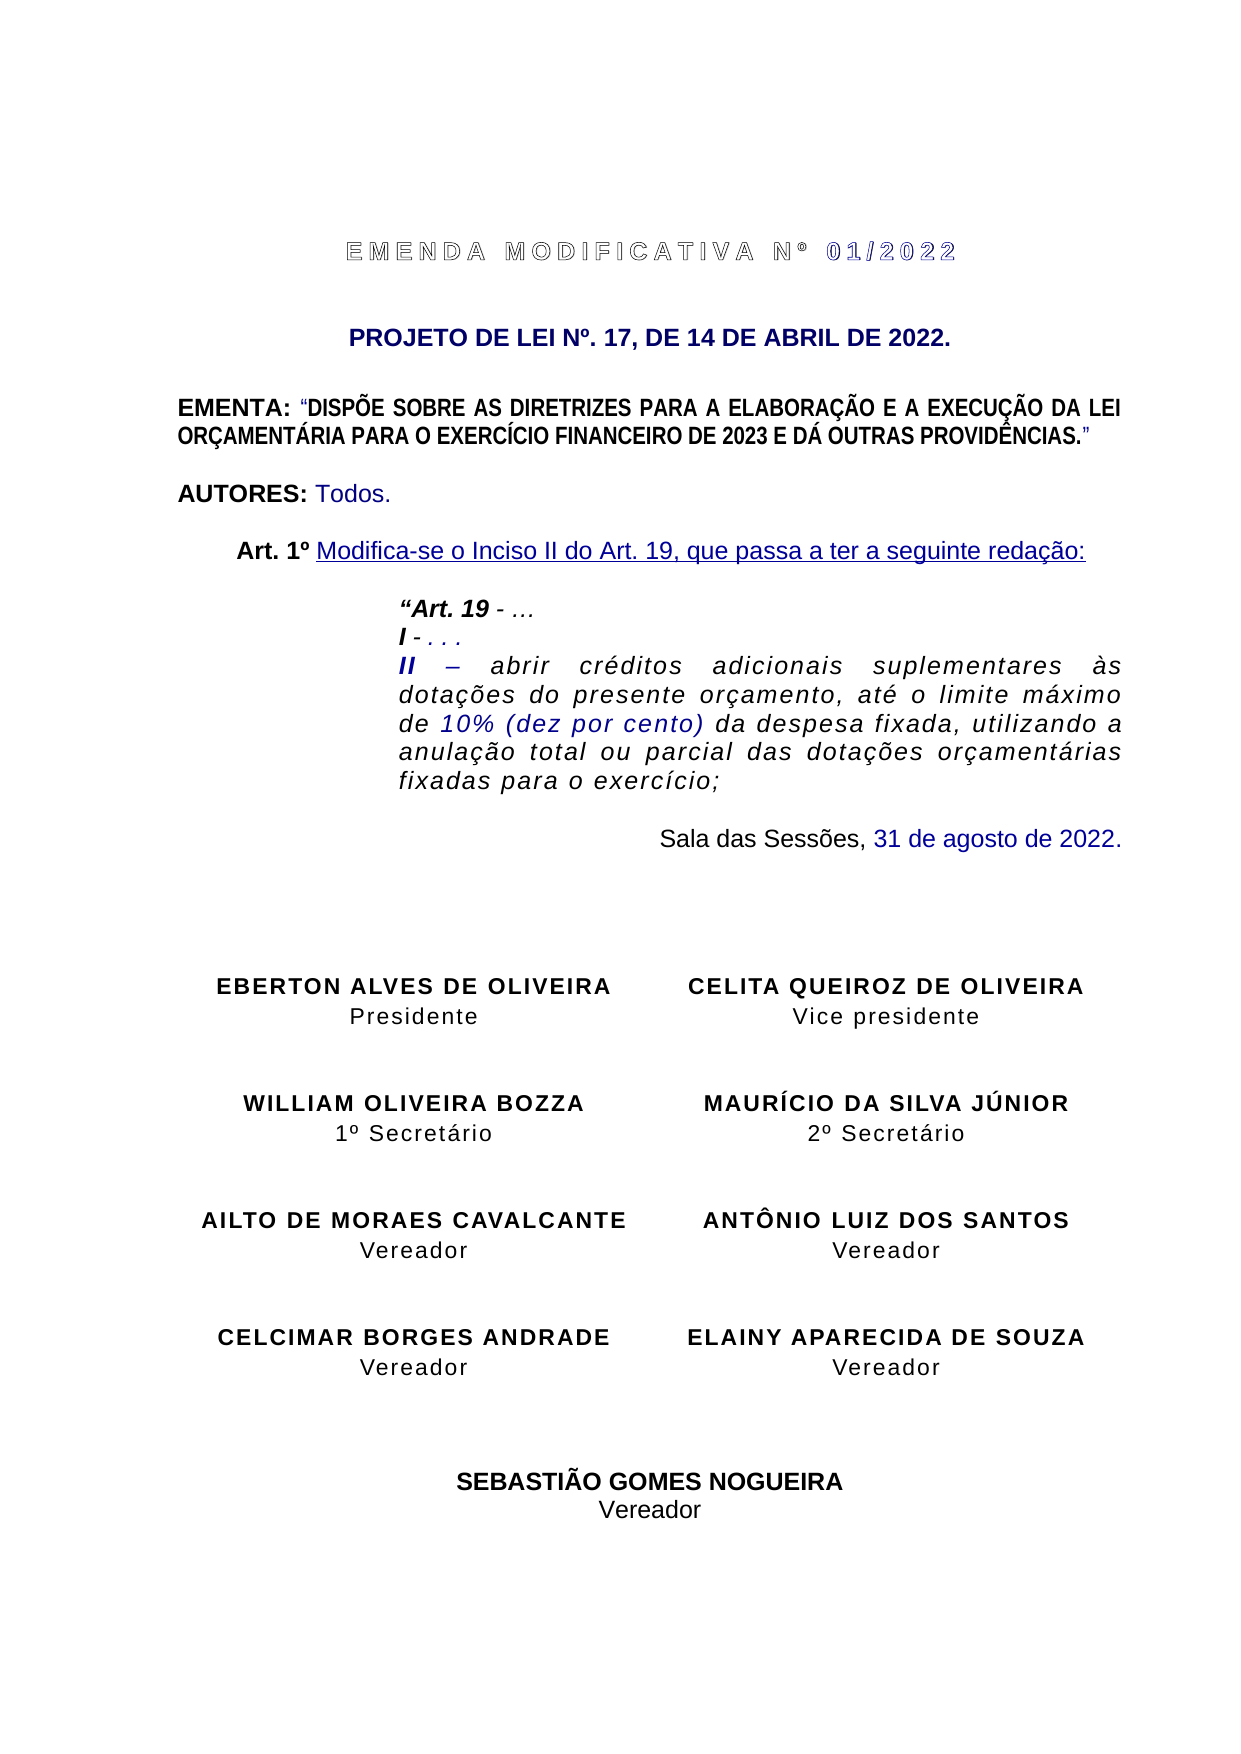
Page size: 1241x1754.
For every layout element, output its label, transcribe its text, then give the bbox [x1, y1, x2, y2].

text I - . . . [177, 622, 1122, 651]
text EMENTA: “DISPÕE SOBRE AS DIRETRIZES PARA A ELABORAÇÃO E A EXECUÇÃO DA LEI ORÇAMENTÁRIA PARA O EXERCÍCIO FINANCEIRO DE 2023 E DÁ OUTRAS PROVIDÊNCIAS.” [177, 392, 1122, 450]
text Art. 1º Modifica-se o Inciso II do Art. 19, que passa a ter a seguinte redação: [177, 536, 1122, 565]
text AUTORES: Todos. [177, 479, 1122, 507]
text SEBASTIÃO GOMES NOGUEIRA [177, 1466, 1122, 1495]
text II – abrir créditos adicionais suplementares às dotações do presente orçamento, até o limite máximo de 10% (dez por cento) da despesa fixada, utilizando a anulação total ou parcial das dotações orçamentárias fixadas para o exercício; [399, 651, 1122, 795]
table_cell CELCIMAR BORGES ANDRADE Vereador [177, 1324, 649, 1380]
table_cell MAURÍCIO DA SILVA JÚNIOR 2º Secretário [650, 1090, 1122, 1207]
text “Art. 19 - … [177, 594, 1122, 622]
text EMENDA MODIFICATIVA Nº 01/2022 [177, 236, 1122, 265]
table_header EBERTON ALVES DE OLIVEIRA Presidente [177, 973, 649, 1090]
text PROJETO DE LEI Nº. 17, DE 14 DE ABRIL DE 2022. [177, 322, 1122, 351]
table_header CELITA QUEIROZ DE OLIVEIRA Vice presidente [650, 973, 1122, 1090]
text Sala das Sessões, 31 de agosto de 2022. [177, 824, 1122, 852]
text Vereador [177, 1495, 1122, 1524]
table_cell ANTÔNIO LUIZ DOS SANTOS Vereador [650, 1207, 1122, 1324]
table_cell WILLIAM OLIVEIRA BOZZA 1º Secretário [177, 1090, 649, 1207]
table_cell AILTO DE MORAES CAVALCANTE Vereador [177, 1207, 649, 1324]
table_cell ELAINY APARECIDA DE SOUZA Vereador [650, 1324, 1122, 1380]
